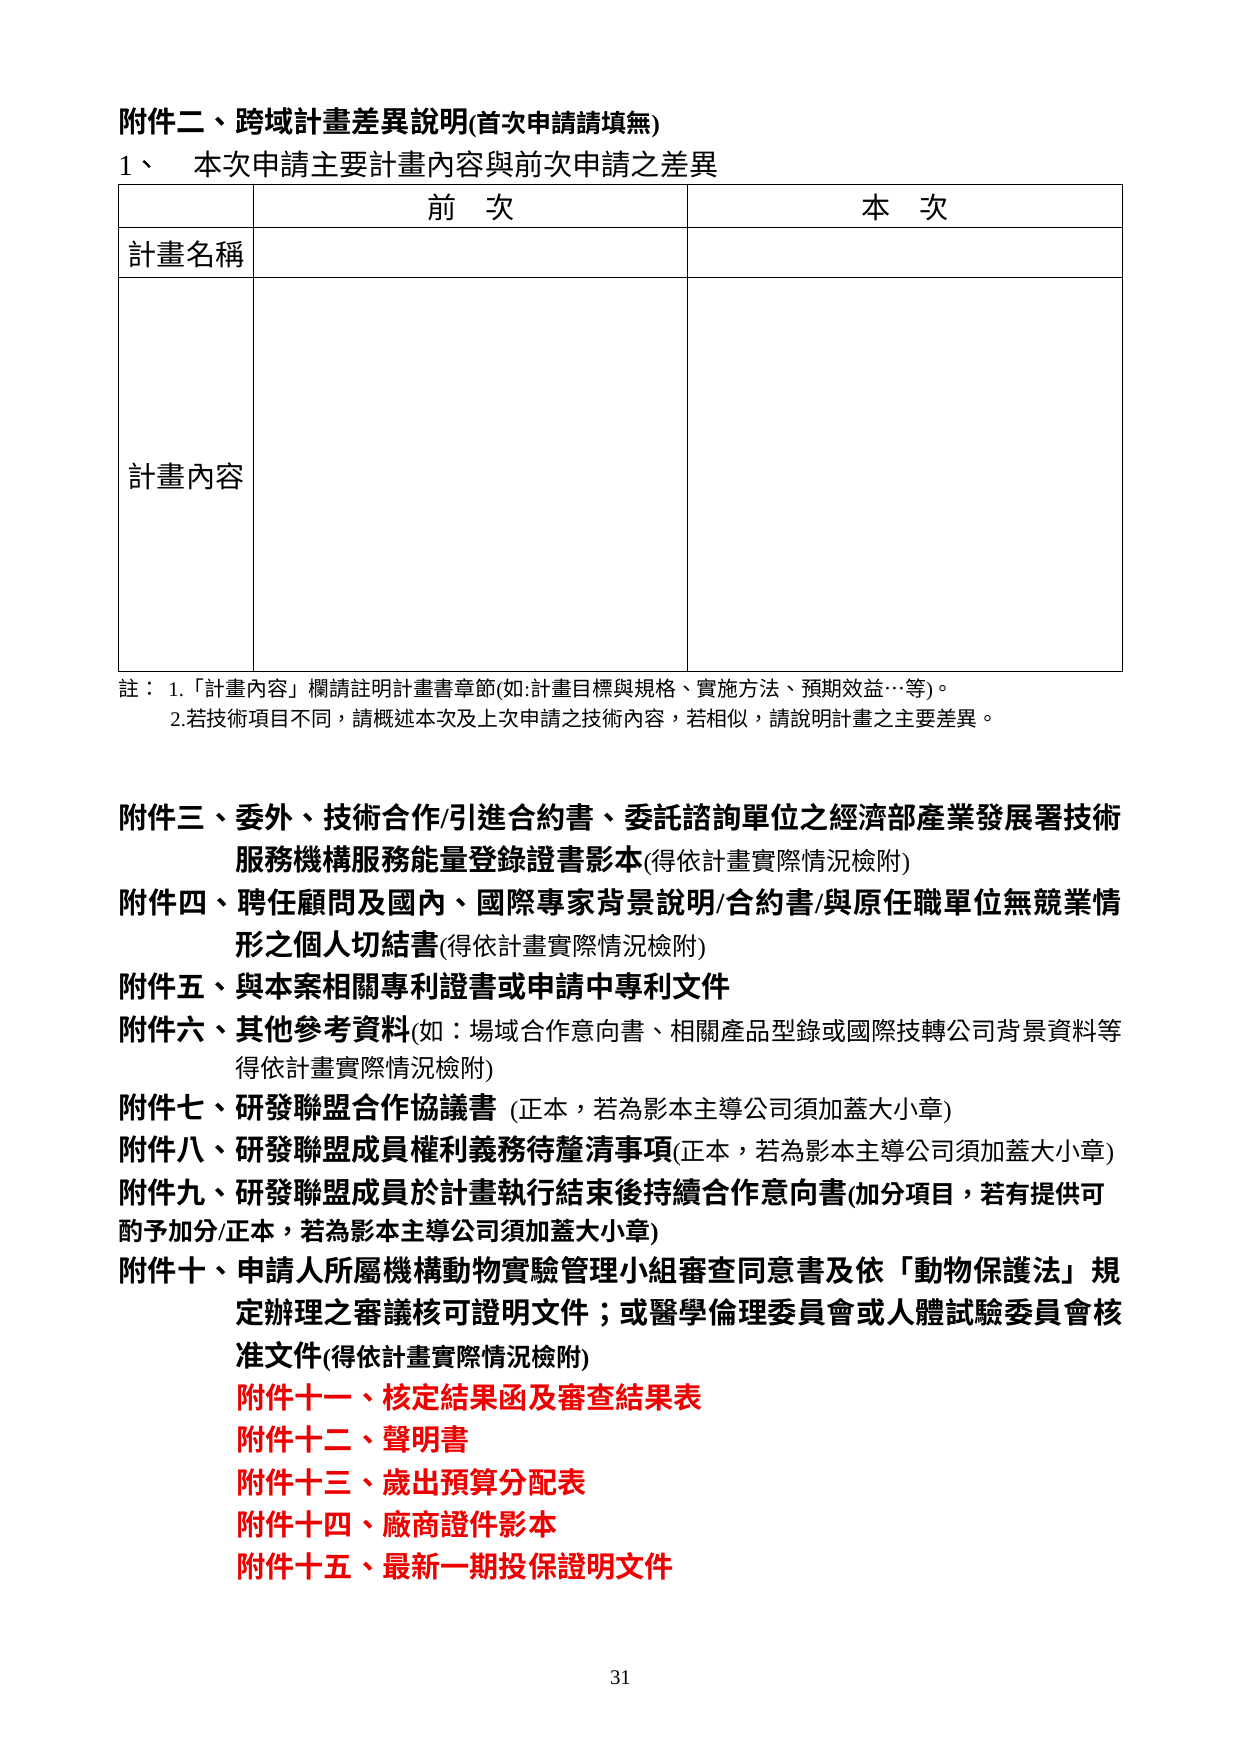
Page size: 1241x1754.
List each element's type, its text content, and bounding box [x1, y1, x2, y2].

text 附件八、研發聯盟成員權利義務待釐清事項(正本，若為影本主導公司須加蓋大小章) [118, 1127, 1122, 1169]
text 附件五、與本案相關專利證書或申請中專利文件 [118, 964, 1122, 1006]
table_header [119, 185, 253, 227]
table_cell [254, 278, 687, 671]
text 附件十一、核定結果函及審查結果表 [236, 1374, 1121, 1417]
table_header 本 次 [688, 185, 1122, 227]
text 附件七、研發聯盟合作協議書 (正本，若為影本主導公司須加蓋大小章) [118, 1084, 1122, 1127]
table_cell 計畫名稱 [119, 228, 253, 277]
table_cell [688, 228, 1122, 277]
text 附件六、其他參考資料(如：場域合作意向書、相關產品型錄或國際技轉公司背景資料等，得依計畫實際情況檢附) [118, 1006, 1122, 1084]
text 2.若技術項目不同，請概述本次及上次申請之技術內容，若相似，請說明計畫之主要差異。 [118, 702, 1122, 732]
table_cell [688, 278, 1122, 671]
text 附件十三、歲出預算分配表 [236, 1459, 1121, 1501]
text 附件九、研發聯盟成員於計畫執行結束後持續合作意向書(加分項目，若有提供可酌予加分/正本，若為影本主導公司須加蓋大小章) [118, 1169, 1122, 1248]
text 附件十四、廠商證件影本 [236, 1501, 1121, 1544]
text 附件十五、最新一期投保證明文件 [236, 1544, 1121, 1586]
list 本次申請主要計畫內容與前次申請之差異 [118, 141, 1122, 184]
text 附件十、申請人所屬機構動物實驗管理小組審查同意書及依「動物保護法」規定辦理之審議核可證明文件；或醫學倫理委員會或人體試驗委員會核准文件(得依計畫實際情況檢附) [118, 1248, 1122, 1374]
text 附件三、委外、技術合作/引進合約書、委託諮詢單位之經濟部產業發展署技術服務機構服務能量登錄證書影本(得依計畫實際情況檢附) [118, 794, 1122, 879]
text 附件十二、聲明書 [236, 1417, 1121, 1459]
text 附件二、跨域計畫差異說明(首次申請請填無) [118, 99, 1122, 141]
text 註： 1.「計畫內容」欄請註明計畫書章節(如:計畫目標與規格、實施方法、預期效益…等)。 [118, 672, 1122, 702]
text 附件四、聘任顧問及國內、國際專家背景說明/合約書/與原任職單位無競業情形之個人切結書(得依計畫實際情況檢附) [118, 879, 1122, 964]
table_header 前 次 [254, 185, 687, 227]
table_cell [254, 228, 687, 277]
table_cell 計畫內容 [119, 278, 253, 671]
